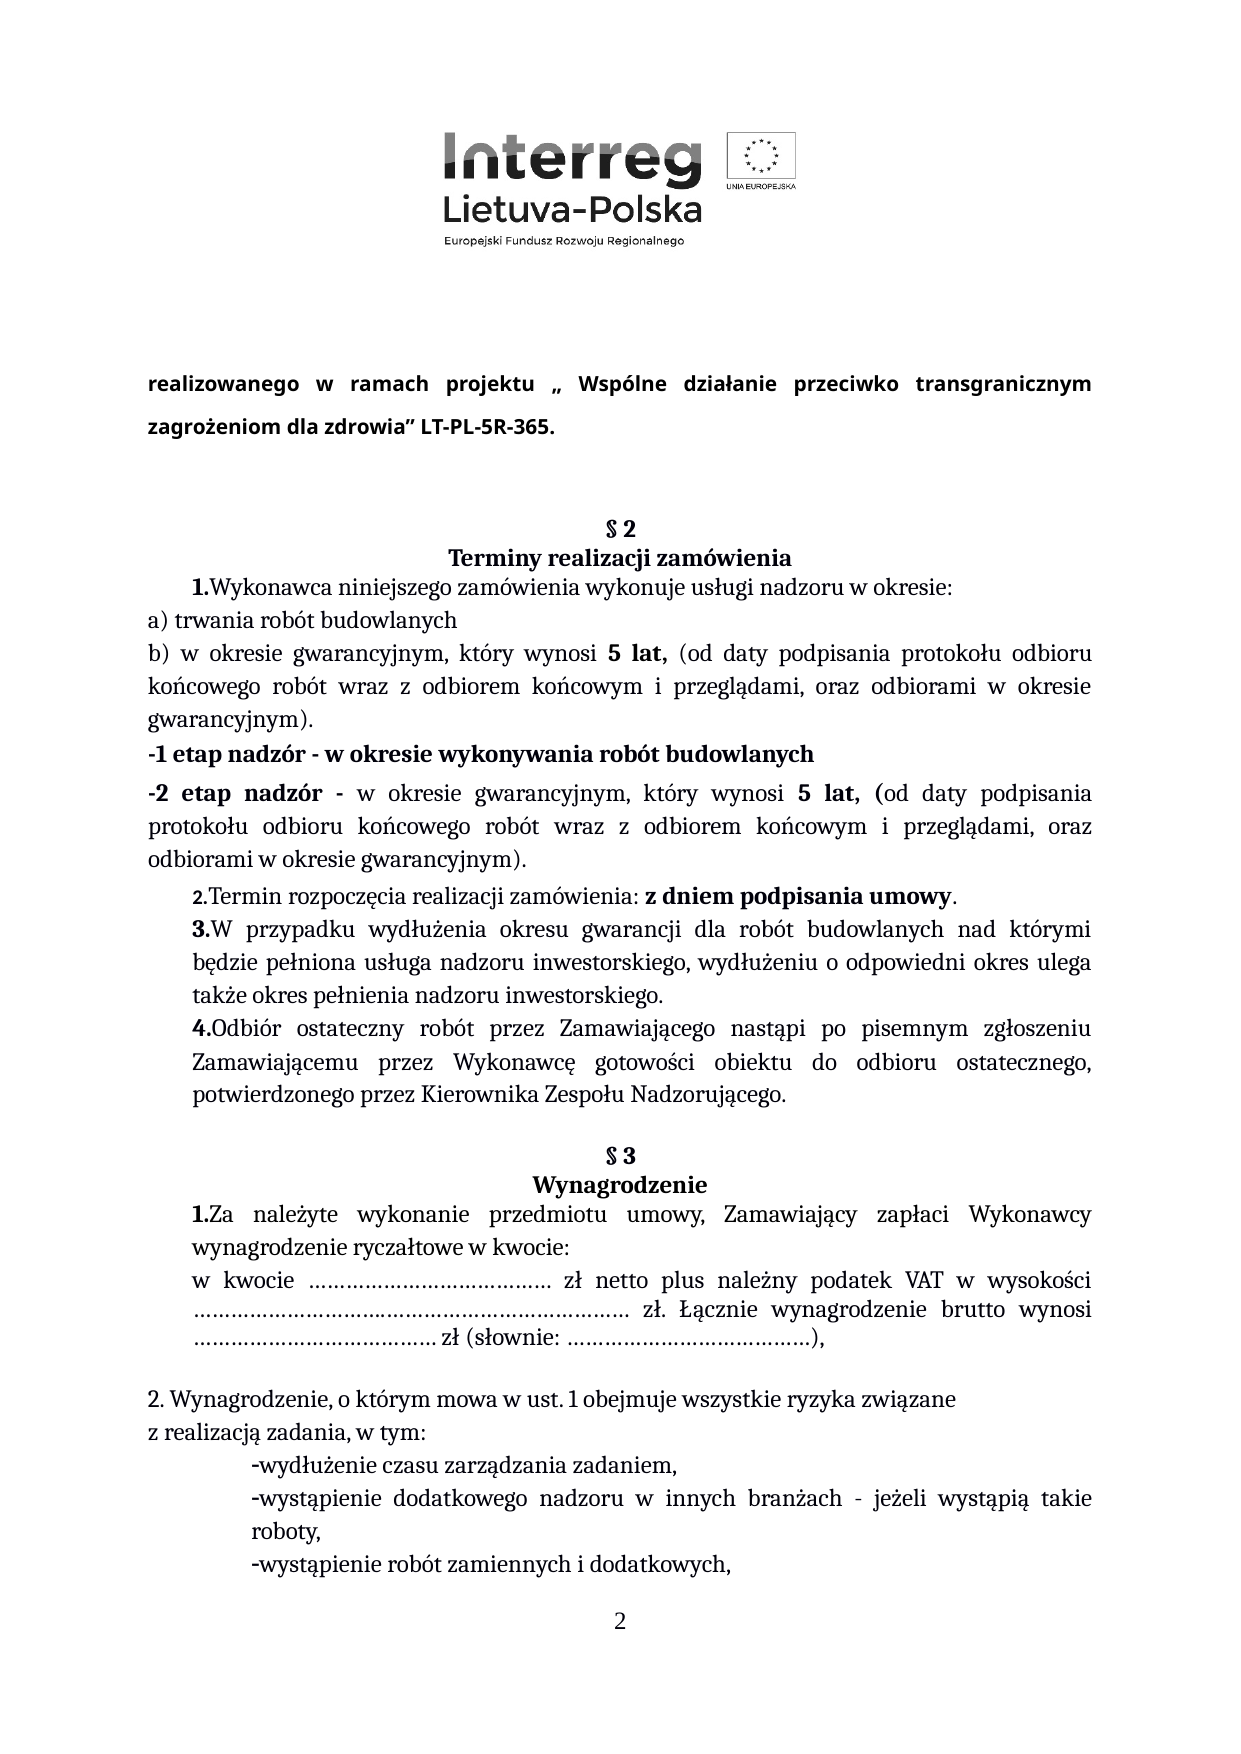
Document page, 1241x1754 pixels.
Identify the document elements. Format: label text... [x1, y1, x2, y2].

text realizowanego w ramach projektu „ Wspólne działanie przeciwko transgranicznym zagrożeniom dla zdrowia” LT-PL-5R-365. [148, 369, 1093, 441]
text Wynagrodzenie [148, 1171, 1093, 1200]
list wydłużenie czasu zarządzania zadaniem, [251, 1451, 1093, 1480]
list wystąpienie dodatkowego nadzoru w innych branżach - jeżeli wystąpią takie roboty, [251, 1484, 1093, 1546]
list -1 etap nadzór - w okresie wykonywania robót budowlanych [148, 740, 1093, 768]
list Za należyte wykonanie przedmiotu umowy, Zamawiający zapłaci Wykonawcy wynagrodzenie ryczałtowe w kwocie: [192, 1200, 1093, 1261]
list wystąpienie robót zamiennych i dodatkowych, [251, 1550, 1093, 1579]
list -2 etap nadzór - w okresie gwarancyjnym, który wynosi 5 lat, (od daty podpisania protokołu odbioru końcowego robót wraz z odbiorem końcowym i przeglądami, oraz odbiorami w okresie gwarancyjnym). [148, 779, 1093, 874]
text b) w okresie gwarancyjnym, który wynosi 5 lat, (od daty podpisania protokołu odbioru końcowego robót wraz z odbiorem końcowym i przeglądami, oraz odbiorami w okresie gwarancyjnym). [148, 639, 1093, 733]
text w kwocie ………………………………… zł netto plus należny podatek VAT w wysokości ………………………….………………………………… zł. Łącznie wynagrodzenie brutto wynosi ………………………………… zł (słownie: …………………………………), [192, 1266, 1093, 1352]
text § 2 [148, 515, 1093, 544]
list Termin rozpoczęcia realizacji zamówienia: z dniem podpisania umowy. [192, 882, 1093, 911]
text 2. Wynagrodzenie, o którym mowa w ust. 1 obejmuje wszystkie ryzyka związane z realizacją zadania, w tym: [148, 1385, 1093, 1447]
list Odbiór ostateczny robót przez Zamawiającego nastąpi po pisemnym zgłoszeniu Zamawiającemu przez Wykonawcę gotowości obiektu do odbioru ostatecznego, potwierdzonego przez Kierownika Zespołu Nadzorującego. [192, 1014, 1093, 1109]
text a) trwania robót budowlanych [148, 606, 1093, 634]
list W przypadku wydłużenia okresu gwarancji dla robót budowlanych nad którymi będzie pełniona usługa nadzoru inwestorskiego, wydłużeniu o odpowiedni okres ulega także okres pełnienia nadzoru inwestorskiego. [192, 915, 1093, 1010]
list Wykonawca niniejszego zamówienia wykonuje usługi nadzoru w okresie: [192, 573, 1093, 601]
text Terminy realizacji zamówienia [148, 544, 1093, 573]
text § 3 [148, 1142, 1093, 1171]
